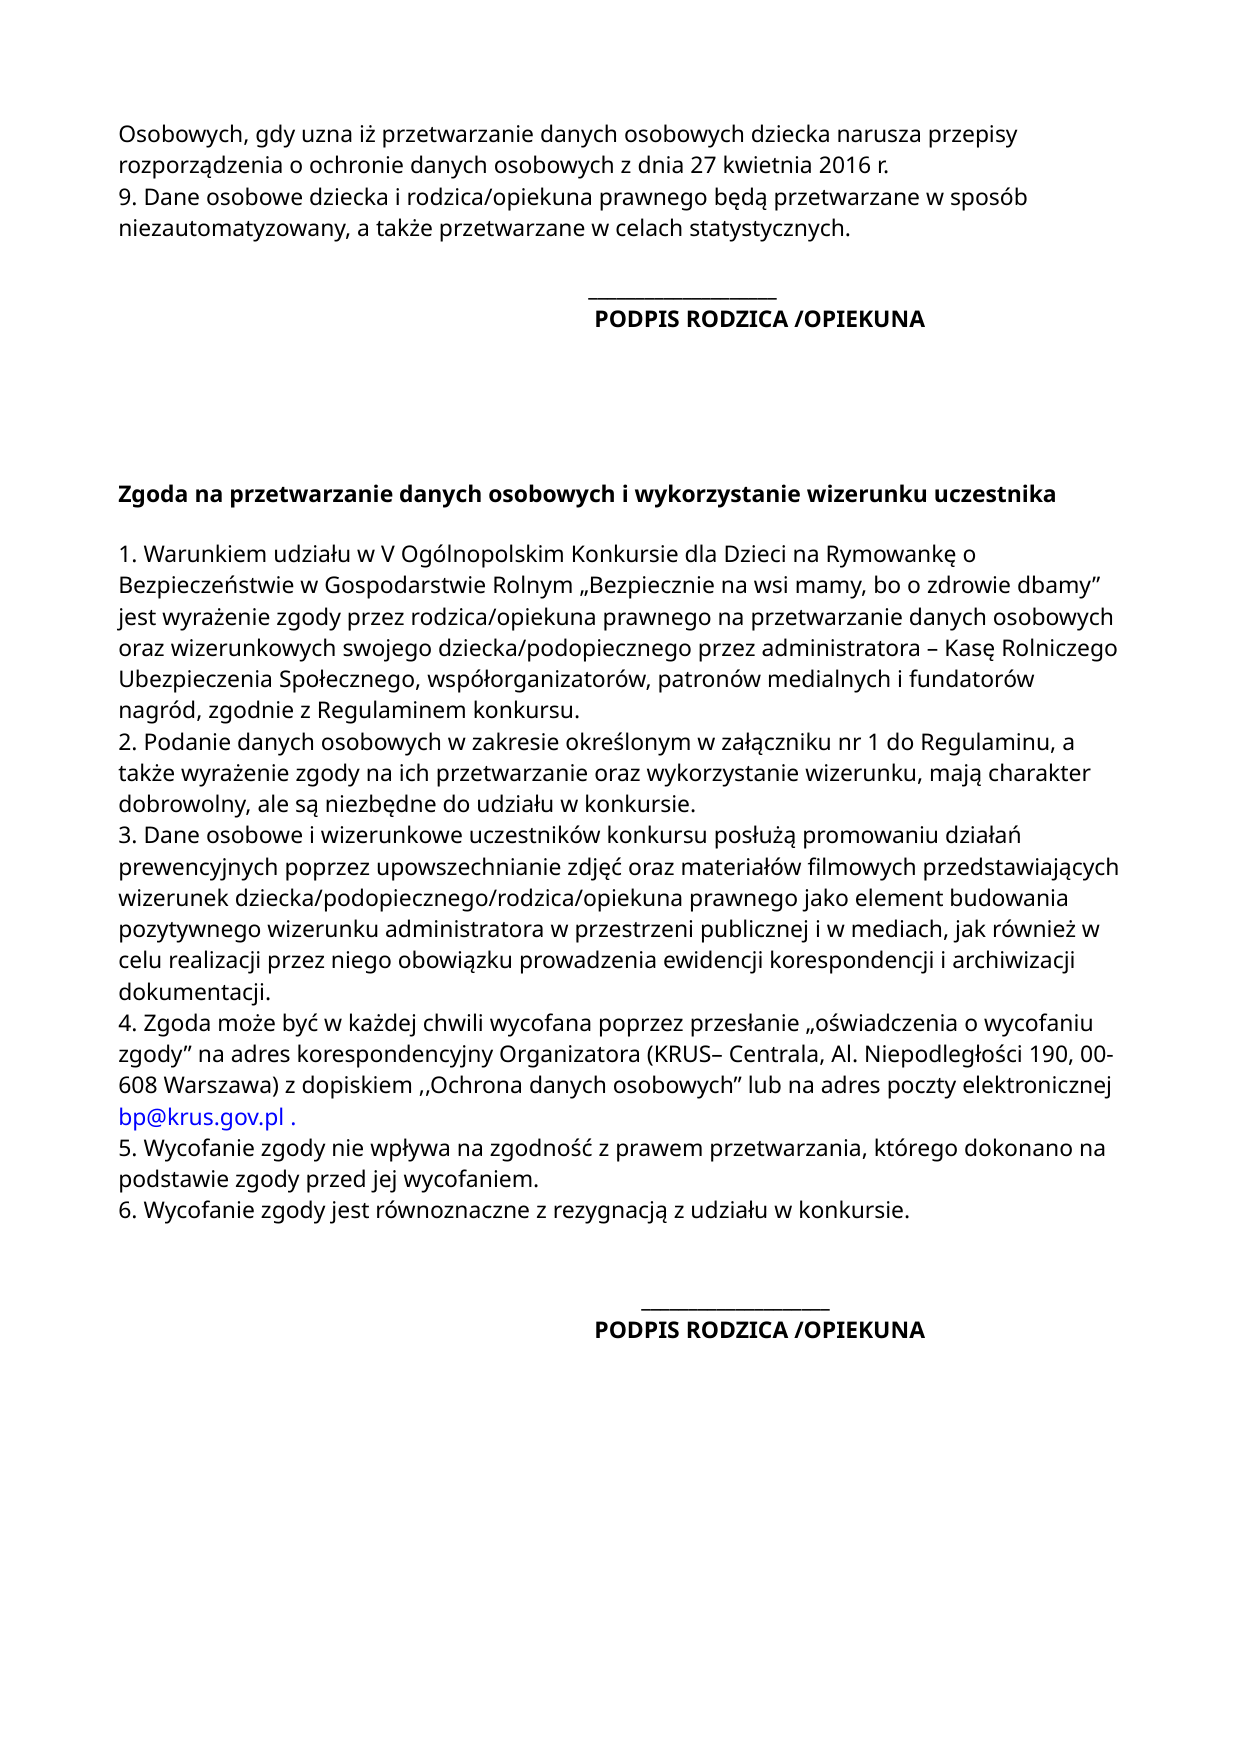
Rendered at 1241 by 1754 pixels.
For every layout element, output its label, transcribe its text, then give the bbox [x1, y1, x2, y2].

text Osobowych, gdy uzna iż przetwarzanie danych osobowych dziecka narusza przepisy rozporządzenia o ochronie danych osobowych z dnia 27 kwietnia 2016 r. [118, 118, 1122, 181]
text 2. Podanie danych osobowych w zakresie określonym w załączniku nr 1 do Regulaminu, a także wyrażenie zgody na ich przetwarzanie oraz wykorzystanie wizerunku, mają charakter dobrowolny, ale są niezbędne do udziału w konkursie. [118, 726, 1122, 819]
text Zgoda na przetwarzanie danych osobowych i wykorzystanie wizerunku uczestnika [118, 478, 1122, 509]
text 6. Wycofanie zgody jest równoznaczne z rezygnacją z udziału w konkursie. [118, 1194, 1122, 1226]
text PODPIS RODZICA /OPIEKUNA [118, 303, 1122, 334]
text 5. Wycofanie zgody nie wpływa na zgodność z prawem przetwarzania, którego dokonano na podstawie zgody przed jej wycofaniem. [118, 1132, 1122, 1194]
text ____________________ [118, 1283, 1122, 1314]
text 3. Dane osobowe i wizerunkowe uczestników konkursu posłużą promowaniu działań prewencyjnych poprzez upowszechnianie zdjęć oraz materiałów filmowych przedstawiających wizerunek dziecka/podopiecznego/rodzica/opiekuna prawnego jako element budowania pozytywnego wizerunku administratora w przestrzeni publicznej i w mediach, jak również w celu realizacji przez niego obowiązku prowadzenia ewidencji korespondencji i archiwizacji dokumentacji. [118, 819, 1122, 1007]
text PODPIS RODZICA /OPIEKUNA [118, 1314, 1122, 1346]
text 1. Warunkiem udziału w V Ogólnopolskim Konkursie dla Dzieci na Rymowankę o Bezpieczeństwie w Gospodarstwie Rolnym „Bezpiecznie na wsi mamy, bo o zdrowie dbamy” jest wyrażenie zgody przez rodzica/opiekuna prawnego na przetwarzanie danych osobowych oraz wizerunkowych swojego dziecka/podopiecznego przez administratora – Kasę Rolniczego Ubezpieczenia Społecznego, współorganizatorów, patronów medialnych i fundatorów nagród, zgodnie z Regulaminem konkursu. [118, 538, 1122, 726]
text niezautomatyzowany, a także przetwarzane w celach statystycznych. [118, 212, 1122, 243]
text ____________________ [118, 272, 1122, 303]
text 9. Dane osobowe dziecka i rodzica/opiekuna prawnego będą przetwarzane w sposób [118, 181, 1122, 212]
text 4. Zgoda może być w każdej chwili wycofana poprzez przesłanie „oświadczenia o wycofaniu zgody” na adres korespondencyjny Organizatora (KRUS– Centrala, Al. Niepodległości 190, 00-608 Warszawa) z dopiskiem ,,Ochrona danych osobowych” lub na adres poczty elektronicznej bp@krus.gov.pl . [118, 1007, 1122, 1132]
